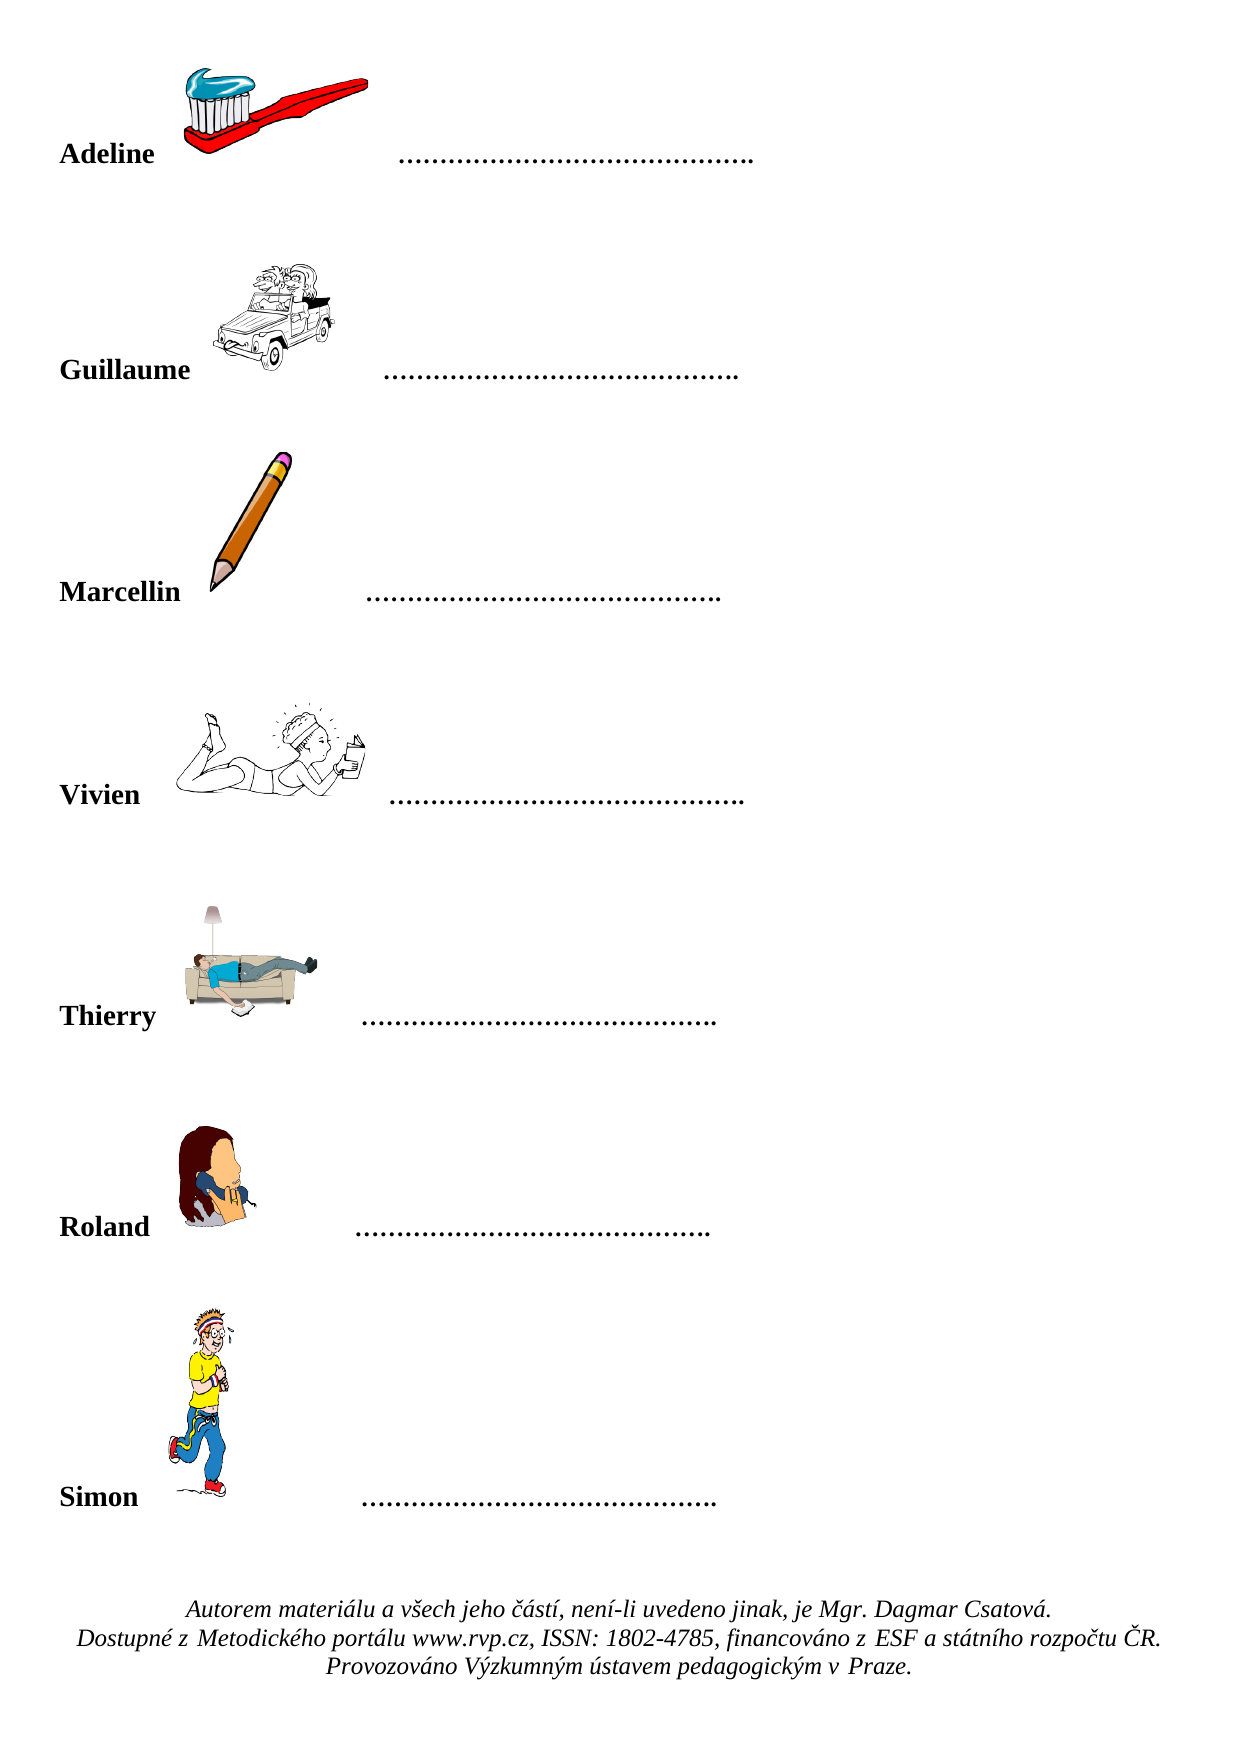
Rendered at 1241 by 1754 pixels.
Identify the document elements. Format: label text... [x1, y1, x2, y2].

picture [185, 906, 318, 1017]
picture [213, 264, 335, 371]
text Vivien ……………………………………. [59, 693, 1181, 811]
picture [176, 702, 366, 796]
text Marcellin ……………………………………. [59, 443, 1181, 607]
picture [183, 68, 369, 154]
picture [168, 1308, 234, 1497]
text Roland ……………………………………. [59, 1118, 1181, 1242]
picture [209, 452, 292, 592]
text Adeline ……………………………………. [59, 59, 1181, 169]
picture [178, 1126, 257, 1227]
text Simon ……………………………………. [59, 1300, 1181, 1512]
text Guillaume ……………………………………. [59, 256, 1181, 386]
text Thierry ……………………………………. [59, 897, 1181, 1032]
